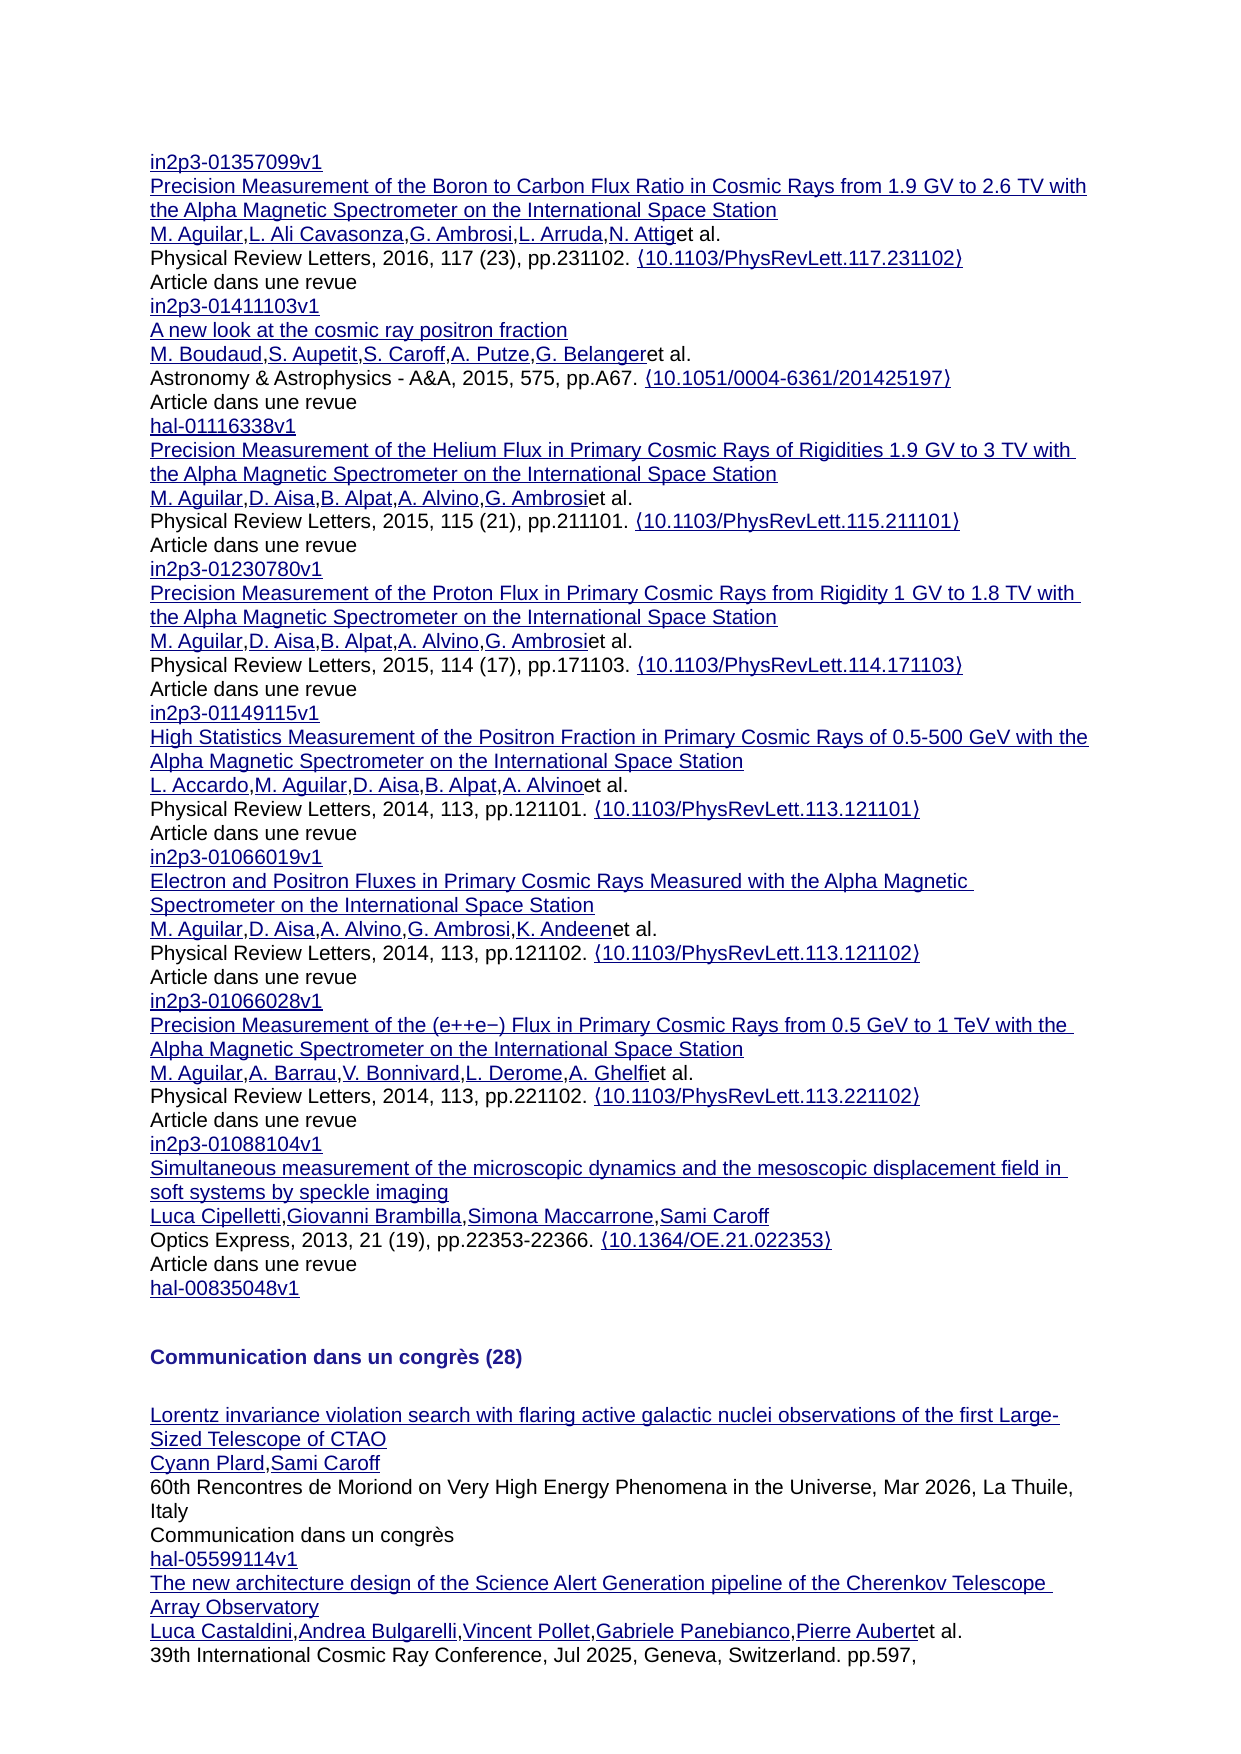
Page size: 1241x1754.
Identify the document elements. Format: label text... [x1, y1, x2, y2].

table_cell in2p3-01357099v1 [150, 150, 1090, 174]
table_cell Precision Measurement of the Boron to Carbon Flux Ratio in Cosmic Rays from 1.9 GV to 2.6 TV with the Alpha Magnetic Spectrometer on the International Space Station M. Aguilar,L. Ali Cavasonza,G. Ambrosi,L. Arruda,N. Attiget al. Physical Review Letters, 2016, 117 (23), pp.231102. ⟨10.1103/PhysRevLett.117.231102⟩ Article dans une revue in2p3-01411103v1 [150, 174, 1090, 318]
table_header Lorentz invariance violation search with flaring active galactic nuclei observations of the first Large-Sized Telescope of CTAO Cyann Plard,Sami Caroff 60th Rencontres de Moriond on Very High Energy Phenomena in the Universe, Mar 2026, La Thuile, Italy Communication dans un congrès hal-05599114v1 [150, 1403, 1090, 1571]
subtitle Communication dans un congrès (28) [150, 1345, 1090, 1369]
table_cell Precision Measurement of the Helium Flux in Primary Cosmic Rays of Rigidities 1.9 GV to 3 TV with the Alpha Magnetic Spectrometer on the International Space Station M. Aguilar,D. Aisa,B. Alpat,A. Alvino,G. Ambrosiet al. Physical Review Letters, 2015, 115 (21), pp.211101. ⟨10.1103/PhysRevLett.115.211101⟩ Article dans une revue in2p3-01230780v1 [150, 438, 1090, 581]
table_cell Electron and Positron Fluxes in Primary Cosmic Rays Measured with the Alpha Magnetic Spectrometer on the International Space Station M. Aguilar,D. Aisa,A. Alvino,G. Ambrosi,K. Andeenet al. Physical Review Letters, 2014, 113, pp.121102. ⟨10.1103/PhysRevLett.113.121102⟩ Article dans une revue in2p3-01066028v1 [150, 869, 1090, 1012]
table_cell The new architecture design of the Science Alert Generation pipeline of the Cherenkov Telescope Array Observatory Luca Castaldini,Andrea Bulgarelli,Vincent Pollet,Gabriele Panebianco,Pierre Aubertet al. 39th International Cosmic Ray Conference, Jul 2025, Geneva, Switzerland. pp.597, [150, 1571, 1090, 1667]
table_cell Precision Measurement of the (e++e−) Flux in Primary Cosmic Rays from 0.5 GeV to 1 TeV with the Alpha Magnetic Spectrometer on the International Space Station M. Aguilar,A. Barrau,V. Bonnivard,L. Derome,A. Ghelfiet al. Physical Review Letters, 2014, 113, pp.221102. ⟨10.1103/PhysRevLett.113.221102⟩ Article dans une revue in2p3-01088104v1 [150, 1013, 1090, 1156]
table_cell Precision Measurement of the Proton Flux in Primary Cosmic Rays from Rigidity 1 GV to 1.8 TV with the Alpha Magnetic Spectrometer on the International Space Station M. Aguilar,D. Aisa,B. Alpat,A. Alvino,G. Ambrosiet al. Physical Review Letters, 2015, 114 (17), pp.171103. ⟨10.1103/PhysRevLett.114.171103⟩ Article dans une revue in2p3-01149115v1 [150, 581, 1090, 725]
table_cell High Statistics Measurement of the Positron Fraction in Primary Cosmic Rays of 0.5-500 GeV with the Alpha Magnetic Spectrometer on the International Space Station L. Accardo,M. Aguilar,D. Aisa,B. Alpat,A. Alvinoet al. Physical Review Letters, 2014, 113, pp.121101. ⟨10.1103/PhysRevLett.113.121101⟩ Article dans une revue in2p3-01066019v1 [150, 725, 1090, 869]
table_cell Simultaneous measurement of the microscopic dynamics and the mesoscopic displacement field in soft systems by speckle imaging Luca Cipelletti,Giovanni Brambilla,Simona Maccarrone,Sami Caroff Optics Express, 2013, 21 (19), pp.22353-22366. ⟨10.1364/OE.21.022353⟩ Article dans une revue hal-00835048v1 [150, 1156, 1090, 1300]
table_cell A new look at the cosmic ray positron fraction M. Boudaud,S. Aupetit,S. Caroff,A. Putze,G. Belangeret al. Astronomy & Astrophysics - A&A, 2015, 575, pp.A67. ⟨10.1051/0004-6361/201425197⟩ Article dans une revue hal-01116338v1 [150, 318, 1090, 437]
